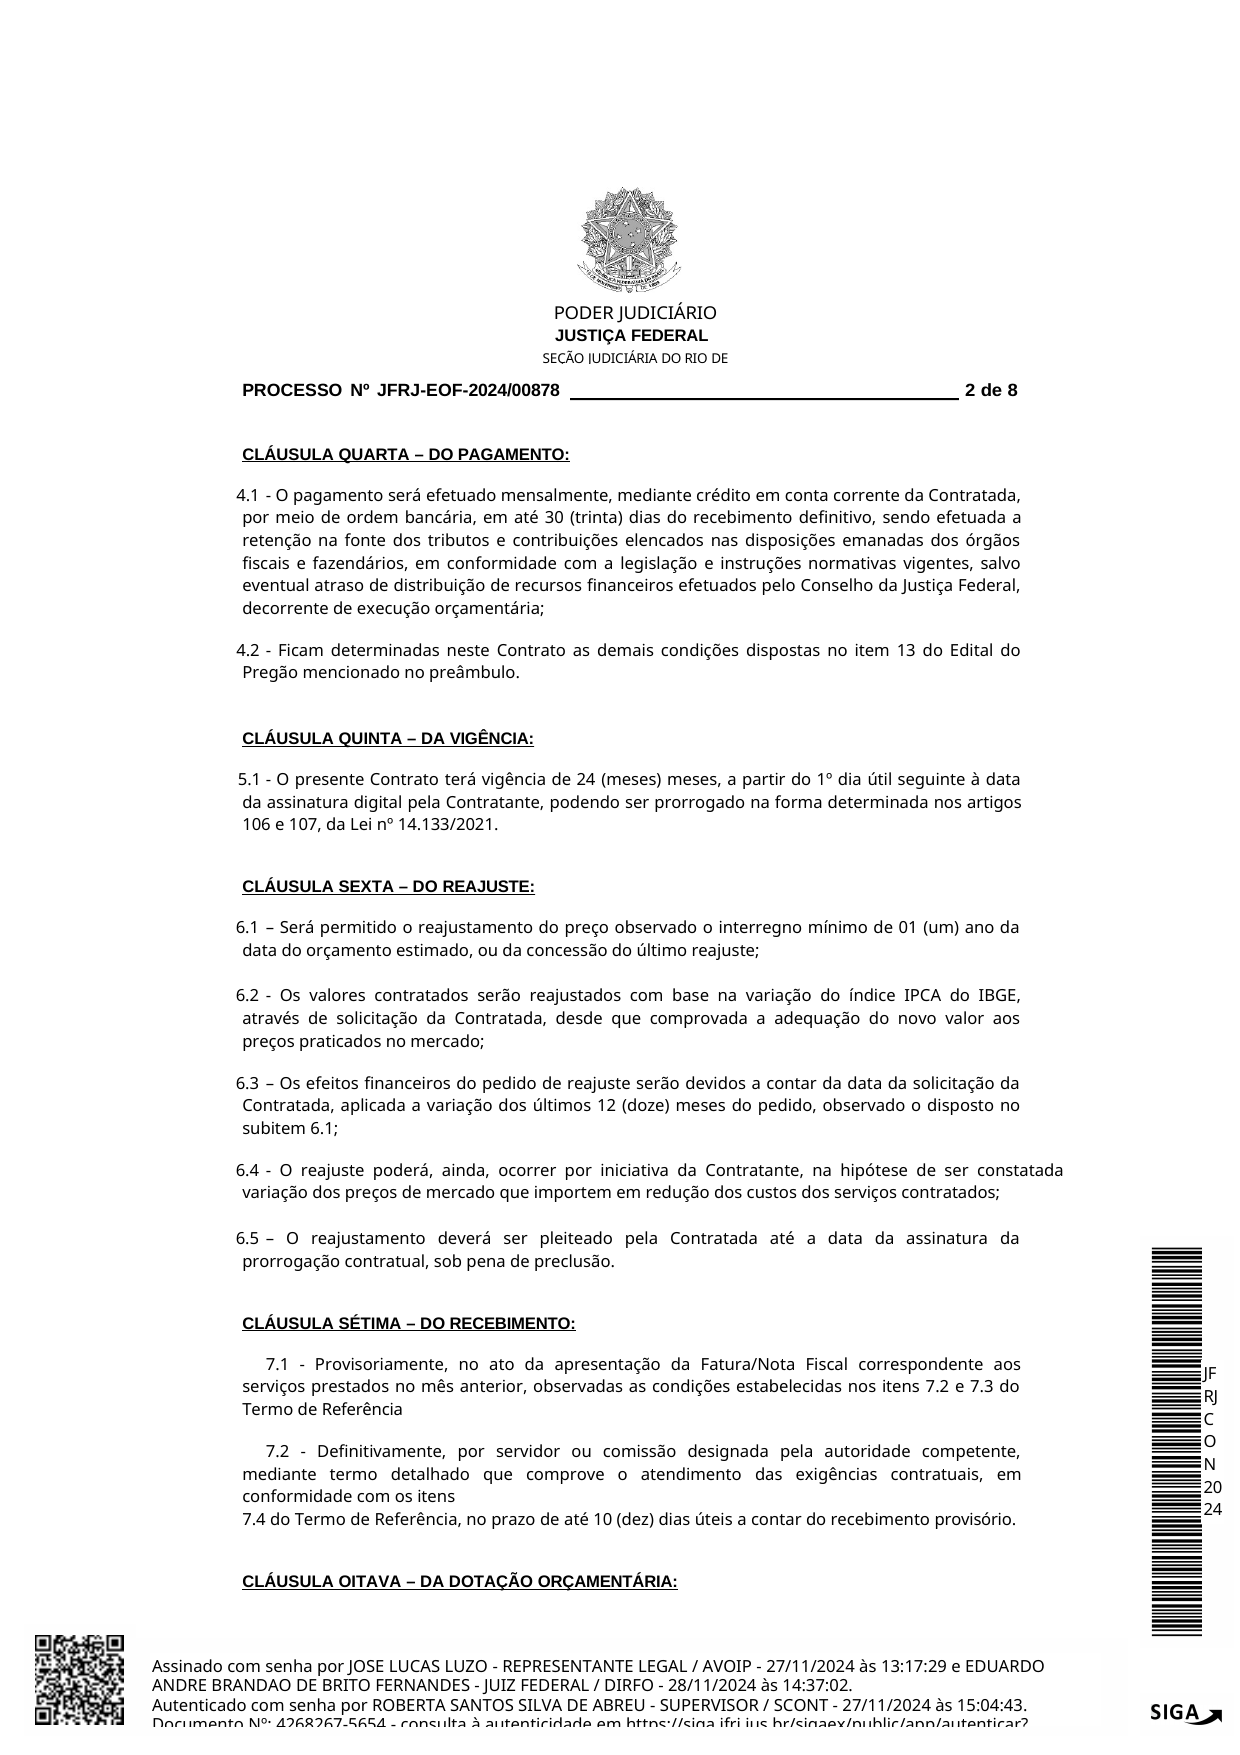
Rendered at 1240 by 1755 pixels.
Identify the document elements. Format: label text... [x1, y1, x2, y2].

subtitle CLÁUSULA SEXTA – DO REAJUSTE: [242, 877, 1064, 896]
subtitle CLÁUSULA QUINTA – DA VIGÊNCIA: [242, 729, 1064, 748]
text 7.1 - Provisoriamente, no ato da apresentação da Fatura/Nota Fiscal correspondente aos serviços prestados no mês anterior, observadas as condições estabelecidas nos itens 7.2 e 7.3 do Termo de Referência [242, 1352, 1021, 1420]
text JFRJCON202400092 [1203, 1362, 1224, 1524]
list - O pagamento será efetuado mensalmente, mediante crédito em conta corrente da Contratada, por meio de ordem bancária, em até 30 (trinta) dias do recebimento definitivo, sendo efetuada a retenção na fonte dos tributos e contribuições elencados nas disposições emanadas dos órgãos fiscais e fazendários, em conformidade com a legislação e instruções normativas vigentes, salvo eventual atraso de distribuição de recursos financeiros efetuados pelo Conselho da Justiça Federal, decorrente de execução orçamentária; [213, 483, 1022, 619]
list – Será permitido o reajustamento do preço observado o interregno mínimo de 01 (um) ano da data do orçamento estimado, ou da concessão do último reajuste; [212, 916, 1021, 961]
list - O reajuste poderá, ainda, ocorrer por iniciativa da Contratante, na hipótese de ser constatada variação dos preços de mercado que importem em redução dos custos dos serviços contratados; [212, 1158, 1064, 1204]
subtitle CLÁUSULA OITAVA – DA DOTAÇÃO ORÇAMENTÁRIA: [242, 1572, 1064, 1591]
list - O presente Contrato terá vigência de 24 (meses) meses, a partir do 1º dia útil seguinte à data da assinatura digital pela Contratante, podendo ser prorrogado na forma determinada nos artigos 106 e 107, da Lei nº 14.133/2021. [214, 767, 1022, 836]
list - Ficam determinadas neste Contrato as demais condições dispostas no item 13 do Edital do Pregão mencionado no preâmbulo. [213, 638, 1021, 684]
list - Os valores contratados serão reajustados com base na variação do índice IPCA do IBGE, através de solicitação da Contratada, desde que comprovada a adequação do novo valor aos preços praticados no mercado; [212, 984, 1021, 1052]
subtitle CLÁUSULA QUARTA – DO PAGAMENTO: [242, 444, 1064, 464]
text 7.2 - Definitivamente, por servidor ou comissão designada pela autoridade competente, mediante termo detalhado que comprove o atendimento das exigências contratuais, em conformidade com os itens [242, 1439, 1021, 1508]
subtitle CLÁUSULA SÉTIMA – DO RECEBIMENTO: [242, 1314, 1064, 1333]
list – Os efeitos financeiros do pedido de reajuste serão devidos a contar da data da solicitação da Contratada, aplicada a variação dos últimos 12 (doze) meses do pedido, observado o disposto no subitem 6.1; [212, 1071, 1021, 1139]
list – O reajustamento deverá ser pleiteado pela Contratada até a data da assinatura da prorrogação contratual, sob pena de preclusão. [212, 1227, 1021, 1272]
text 7.4 do Termo de Referência, no prazo de até 10 (dez) dias úteis a contar do recebimento provisório. [242, 1508, 1064, 1530]
